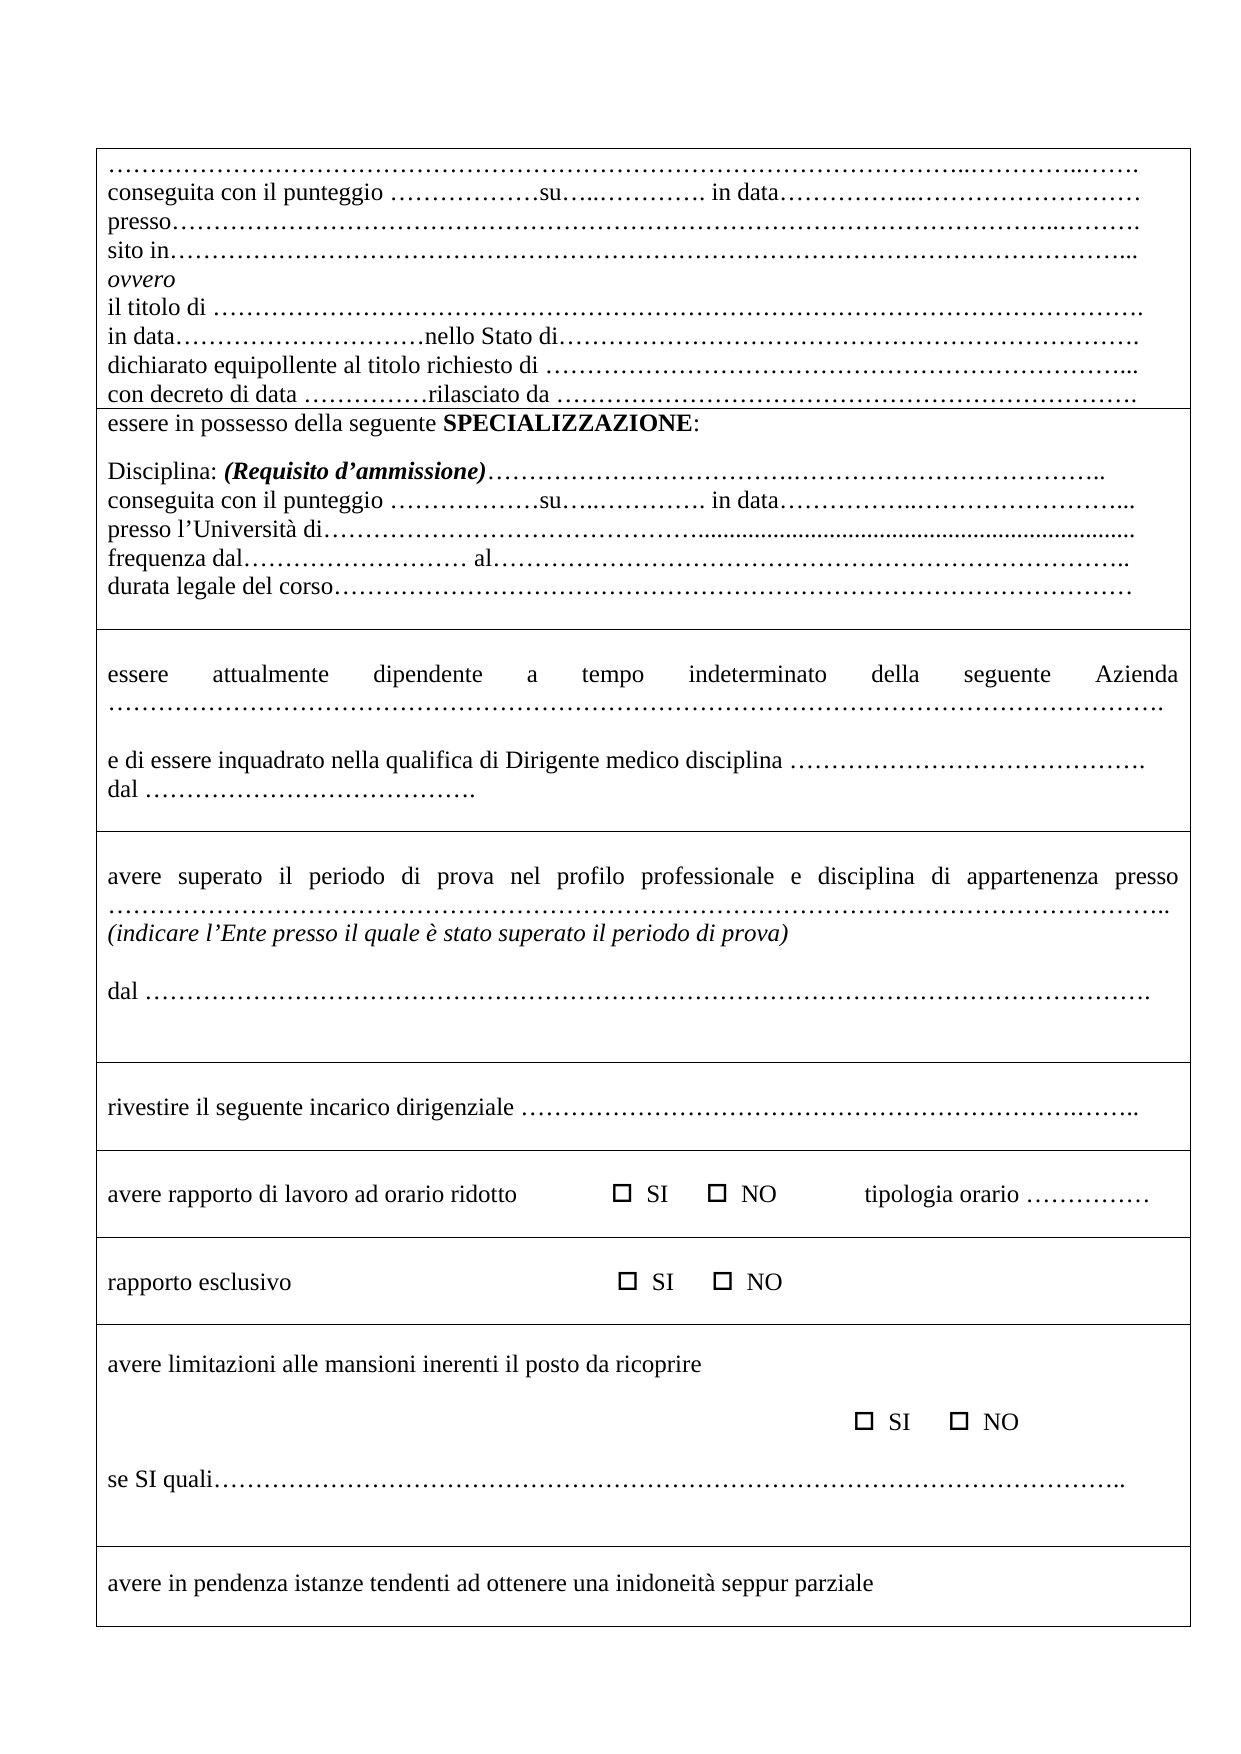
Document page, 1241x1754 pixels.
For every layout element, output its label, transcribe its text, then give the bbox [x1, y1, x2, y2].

table_cell avere rapporto di lavoro ad orario ridotto  SI  NO tipologia orario …………… [97, 1151, 1190, 1237]
table_cell [73, 831, 96, 1062]
table_cell [73, 1150, 96, 1237]
table_cell avere in pendenza istanze tendenti ad ottenere una inidoneità seppur parziale [97, 1547, 1190, 1626]
table_cell avere superato il periodo di prova nel profilo professionale e disciplina di appartenenza presso ……………………………………………………………………………………………………………….. (indicare l’Ente presso il quale è stato superato il periodo di prova) dal …………………………………………………………………………………………………………. [97, 832, 1190, 1062]
table_cell rapporto esclusivo  SI  NO [97, 1238, 1190, 1324]
table_cell [73, 1324, 96, 1546]
table_cell [73, 148, 96, 407]
table_cell [73, 1546, 96, 1626]
table_cell [73, 1237, 96, 1324]
table_cell [73, 408, 96, 629]
table_cell essere attualmente dipendente a tempo indeterminato della seguente Azienda ………………………………………………………………………………………………………………. e di essere inquadrato nella qualifica di Dirigente medico disciplina ……………………………………. dal …………………………………. [97, 630, 1190, 831]
table_cell [73, 1062, 96, 1149]
table_cell essere in possesso della seguente SPECIALIZZAZIONE: Disciplina: (Requisito d’ammissione)……………………………….……………………………….. conseguita con il punteggio ………………su…..…………. in data……………..……………………... presso l’Università di………………………………………...................................................................... frequenza dal……………………… al………………………………………………………………….. durata legale del corso…………………………………………………………………………………… [97, 409, 1190, 629]
table_cell …………………………………………………………………………………………..…………..……. conseguita con il punteggio ………………su…..…………. in data……………..……………………… presso……………………………………………………………………………………………..………. sito in……………………………………………………………………………………………………... ovvero il titolo di …………………………………………………………………………………………………. in data…………………………nello Stato di……………………………………………………………. dichiarato equipollente al titolo richiesto di ……………………………………………………………... con decreto di data ……………rilasciato da ……………………………………………………………. [97, 149, 1190, 407]
table_cell rivestire il seguente incarico dirigenziale ………………………………………………………….…….. [97, 1063, 1190, 1149]
table_cell avere limitazioni alle mansioni inerenti il posto da ricoprire  SI  NO se SI quali……………………………………………………………………………………………….. [97, 1325, 1190, 1546]
table_cell [73, 629, 96, 831]
